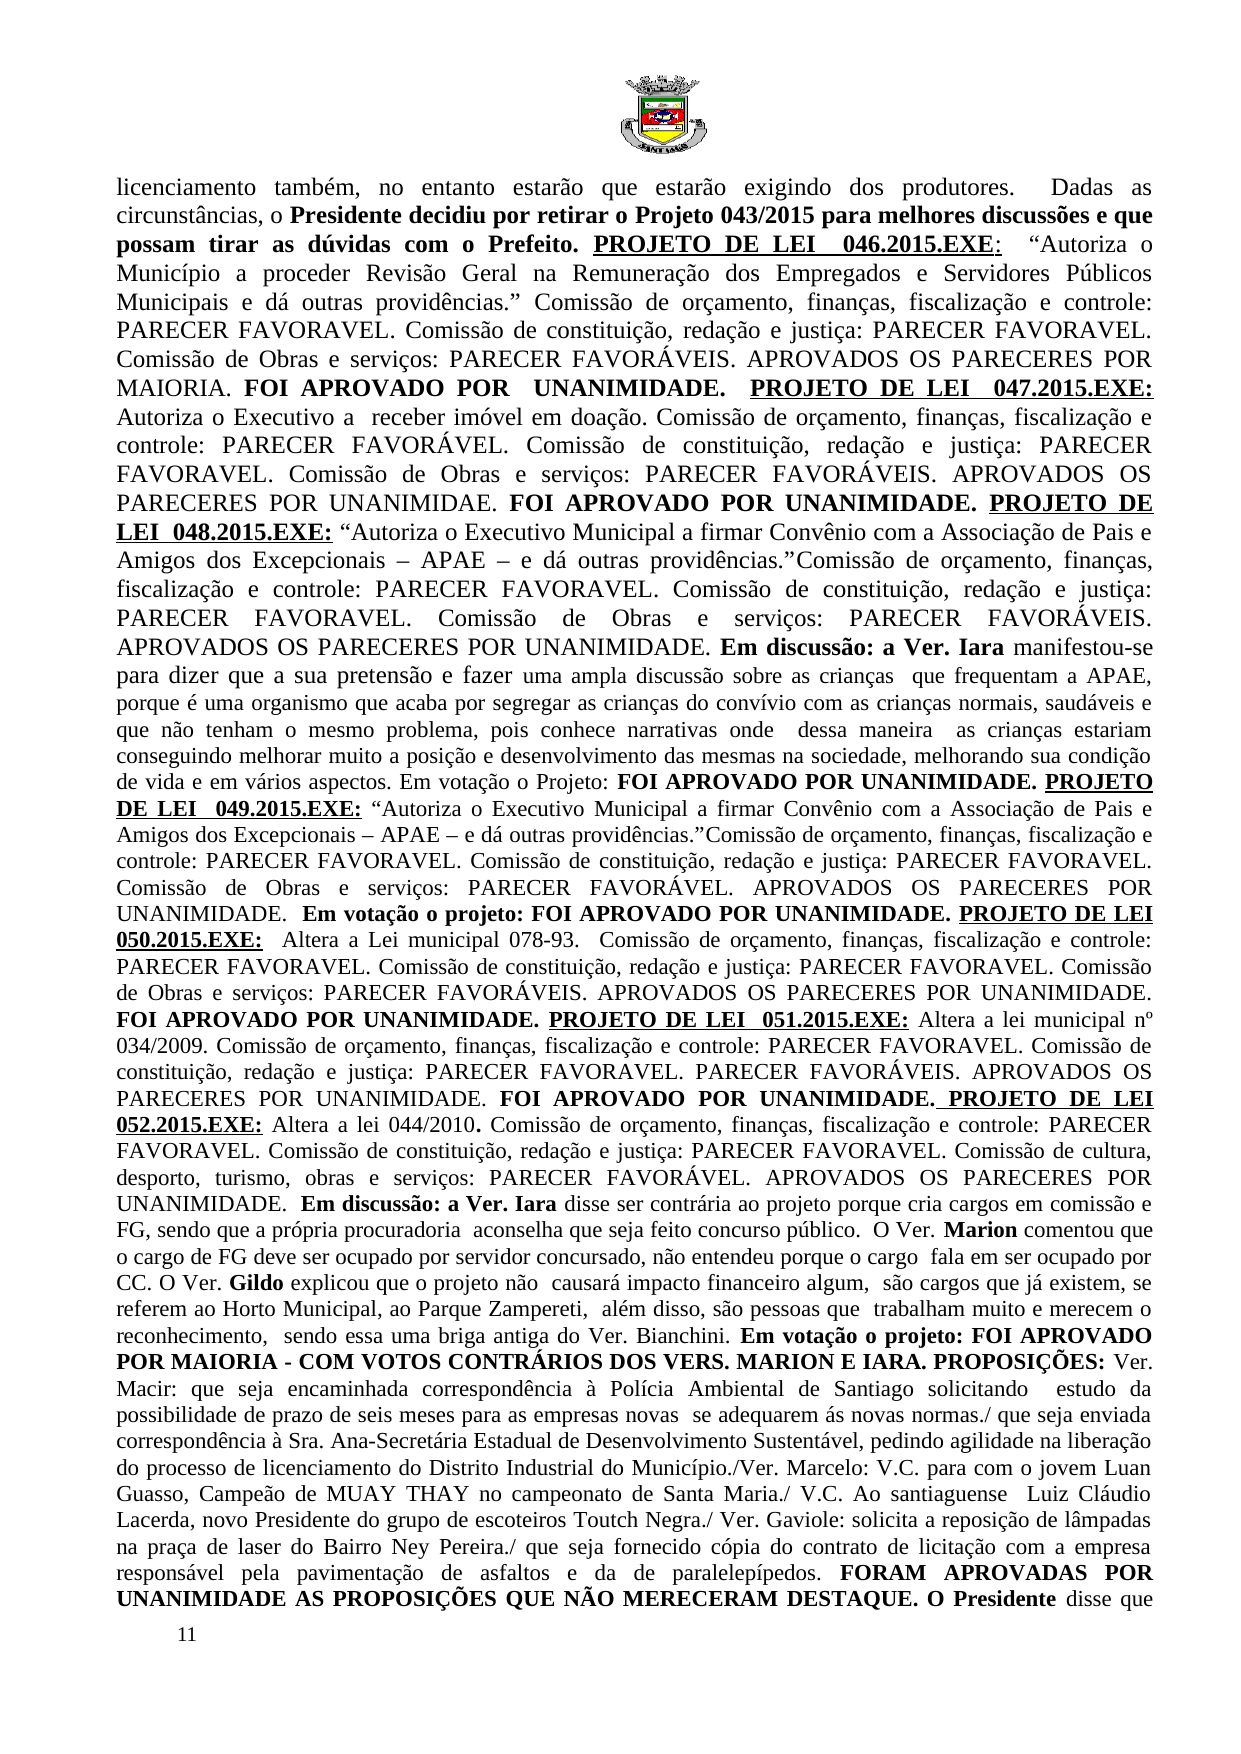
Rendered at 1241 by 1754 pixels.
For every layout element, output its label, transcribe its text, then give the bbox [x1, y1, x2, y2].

text licenciamento também, no entanto estarão que estarão exigindo dos produtores. Dadas as circunstâncias, o Presidente decidiu por retirar o Projeto 043/2015 para melhores discussões e que possam tirar as dúvidas com o Prefeito. PROJETO DE LEI 046.2015.EXE: “Autoriza o Município a proceder Revisão Geral na Remuneração dos Empregados e Servidores Públicos Municipais e dá outras providências.” Comissão de orçamento, finanças, fiscalização e controle: PARECER FAVORAVEL. Comissão de constituição, redação e justiça: PARECER FAVORAVEL. Comissão de Obras e serviços: PARECER FAVORÁVEIS. APROVADOS OS PARECERES POR MAIORIA. FOI APROVADO POR UNANIMIDADE. PROJETO DE LEI 047.2015.EXE: Autoriza o Executivo a receber imóvel em doação. Comissão de orçamento, finanças, fiscalização e controle: PARECER FAVORÁVEL. Comissão de constituição, redação e justiça: PARECER FAVORAVEL. Comissão de Obras e serviços: PARECER FAVORÁVEIS. APROVADOS OS PARECERES POR UNANIMIDAE. FOI APROVADO POR UNANIMIDADE. PROJETO DE LEI 048.2015.EXE: “Autoriza o Executivo Municipal a firmar Convênio com a Associação de Pais e Amigos dos Excepcionais – APAE – e dá outras providências.”Comissão de orçamento, finanças, fiscalização e controle: PARECER FAVORAVEL. Comissão de constituição, redação e justiça: PARECER FAVORAVEL. Comissão de Obras e serviços: PARECER FAVORÁVEIS. APROVADOS OS PARECERES POR UNANIMIDADE. Em discussão: a Ver. Iara manifestou-se para dizer que a sua pretensão e fazer uma ampla discussão sobre as crianças que frequentam a APAE, porque é uma organismo que acaba por segregar as crianças do convívio com as crianças normais, saudáveis e que não tenham o mesmo problema, pois conhece narrativas onde dessa maneira as crianças estariam conseguindo melhorar muito a posição e desenvolvimento das mesmas na sociedade, melhorando sua condição de vida e em vários aspectos. Em votação o Projeto: FOI APROVADO POR UNANIMIDADE. PROJETO DE LEI 049.2015.EXE: “Autoriza o Executivo Municipal a firmar Convênio com a Associação de Pais e Amigos dos Excepcionais – APAE – e dá outras providências.”Comissão de orçamento, finanças, fiscalização e controle: PARECER FAVORAVEL. Comissão de constituição, redação e justiça: PARECER FAVORAVEL. Comissão de Obras e serviços: PARECER FAVORÁVEL. APROVADOS OS PARECERES POR UNANIMIDADE. Em votação o projeto: FOI APROVADO POR UNANIMIDADE. PROJETO DE LEI 050.2015.EXE: Altera a Lei municipal 078-93. Comissão de orçamento, finanças, fiscalização e controle: PARECER FAVORAVEL. Comissão de constituição, redação e justiça: PARECER FAVORAVEL. Comissão de Obras e serviços: PARECER FAVORÁVEIS. APROVADOS OS PARECERES POR UNANIMIDADE. FOI APROVADO POR UNANIMIDADE. PROJETO DE LEI 051.2015.EXE: Altera a lei municipal nº 034/2009. Comissão de orçamento, finanças, fiscalização e controle: PARECER FAVORAVEL. Comissão de constituição, redação e justiça: PARECER FAVORAVEL. PARECER FAVORÁVEIS. APROVADOS OS PARECERES POR UNANIMIDADE. FOI APROVADO POR UNANIMIDADE. PROJETO DE LEI 052.2015.EXE: Altera a lei 044/2010. Comissão de orçamento, finanças, fiscalização e controle: PARECER FAVORAVEL. Comissão de constituição, redação e justiça: PARECER FAVORAVEL. Comissão de cultura, desporto, turismo, obras e serviços: PARECER FAVORÁVEL. APROVADOS OS PARECERES POR UNANIMIDADE. Em discussão: a Ver. Iara disse ser contrária ao projeto porque cria cargos em comissão e FG, sendo que a própria procuradoria aconselha que seja feito concurso público. O Ver. Marion comentou que o cargo de FG deve ser ocupado por servidor concursado, não entendeu porque o cargo fala em ser ocupado por CC. O Ver. Gildo explicou que o projeto não causará impacto financeiro algum, são cargos que já existem, se referem ao Horto Municipal, ao Parque Zampereti, além disso, são pessoas que trabalham muito e merecem o reconhecimento, sendo essa uma briga antiga do Ver. Bianchini. Em votação o projeto: FOI APROVADO POR MAIORIA - COM VOTOS CONTRÁRIOS DOS VERS. MARION E IARA. PROPOSIÇÕES: Ver. Macir: que seja encaminhada correspondência à Polícia Ambiental de Santiago solicitando estudo da possibilidade de prazo de seis meses para as empresas novas se adequarem ás novas normas./ que seja enviada correspondência à Sra. Ana-Secretária Estadual de Desenvolvimento Sustentável, pedindo agilidade na liberação do processo de licenciamento do Distrito Industrial do Município./Ver. Marcelo: V.C. para com o jovem Luan Guasso, Campeão de MUAY THAY no campeonato de Santa Maria./ V.C. Ao santiaguense Luiz Cláudio Lacerda, novo Presidente do grupo de escoteiros Toutch Negra./ Ver. Gaviole: solicita a reposição de lâmpadas na praça de laser do Bairro Ney Pereira./ que seja fornecido cópia do contrato de licitação com a empresa responsável pela pavimentação de asfaltos e da de paralelepípedos. FORAM APROVADAS POR UNANIMIDADE AS PROPOSIÇÕES QUE NÃO MERECERAM DESTAQUE. O Presidente disse que [116, 172, 1153, 1612]
